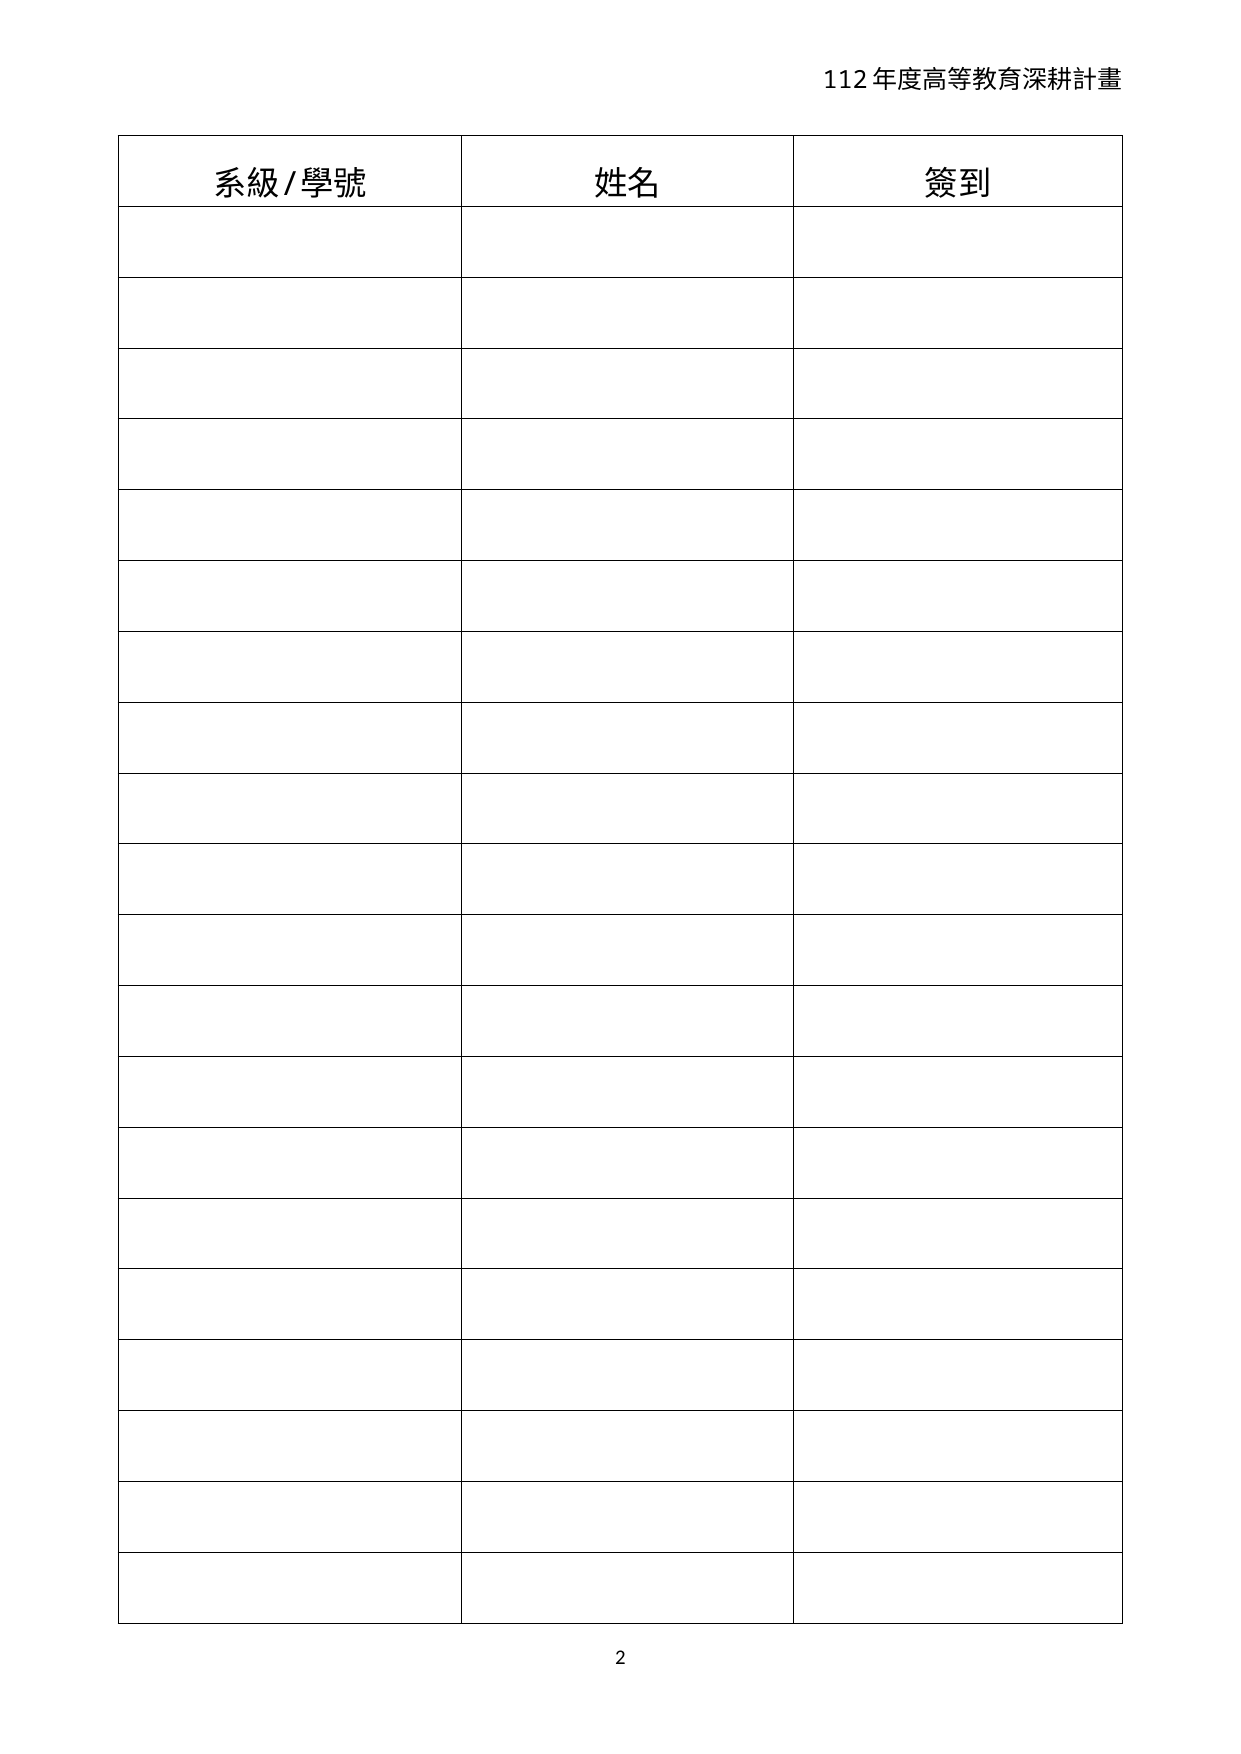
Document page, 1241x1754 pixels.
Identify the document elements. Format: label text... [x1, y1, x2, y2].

table_cell [119, 632, 461, 702]
table_cell [119, 1199, 461, 1268]
table_cell [462, 278, 793, 347]
table_cell [462, 207, 793, 277]
table_cell [794, 1269, 1122, 1339]
table_cell [119, 1269, 461, 1339]
table_cell [119, 490, 461, 560]
table_cell [794, 490, 1122, 560]
table_cell [119, 1482, 461, 1552]
table_cell [462, 844, 793, 914]
table_cell [462, 349, 793, 418]
table_header 系級/學號 [119, 136, 461, 206]
table_cell [462, 986, 793, 1056]
table_cell [462, 1553, 793, 1622]
table_cell [794, 1340, 1122, 1410]
table_cell [462, 915, 793, 985]
table_cell [119, 561, 461, 631]
table_cell [794, 774, 1122, 843]
table_cell [462, 703, 793, 772]
table_cell [462, 561, 793, 631]
table_cell [794, 986, 1122, 1056]
table_cell [119, 1128, 461, 1197]
table_cell [119, 915, 461, 985]
table_cell [794, 1199, 1122, 1268]
table_cell [794, 419, 1122, 489]
table_cell [794, 1057, 1122, 1127]
table_cell [119, 1553, 461, 1622]
table_cell [462, 1269, 793, 1339]
table_cell [794, 844, 1122, 914]
table_cell [462, 490, 793, 560]
table_cell [794, 561, 1122, 631]
table_cell [794, 1128, 1122, 1197]
table_cell [462, 1482, 793, 1552]
table_cell [119, 703, 461, 772]
table_cell [462, 1128, 793, 1197]
table_cell [794, 278, 1122, 347]
table_header 姓名 [462, 136, 793, 206]
table_cell [794, 207, 1122, 277]
table_cell [119, 986, 461, 1056]
table_cell [794, 349, 1122, 418]
table_cell [462, 632, 793, 702]
table_cell [119, 1340, 461, 1410]
table_cell [794, 1482, 1122, 1552]
table_cell [794, 703, 1122, 772]
table_cell [794, 1553, 1122, 1622]
table_cell [462, 1340, 793, 1410]
table_cell [462, 419, 793, 489]
table_cell [119, 207, 461, 277]
table_header 簽到 [794, 136, 1122, 206]
table_cell [119, 419, 461, 489]
table_cell [794, 915, 1122, 985]
table_cell [119, 1411, 461, 1481]
table_cell [462, 1411, 793, 1481]
table_cell [119, 349, 461, 418]
table_cell [462, 1057, 793, 1127]
table_cell [462, 1199, 793, 1268]
table_cell [119, 278, 461, 347]
table_cell [119, 844, 461, 914]
table_cell [794, 632, 1122, 702]
table_cell [794, 1411, 1122, 1481]
table_cell [119, 774, 461, 843]
table_cell [462, 774, 793, 843]
table_cell [119, 1057, 461, 1127]
